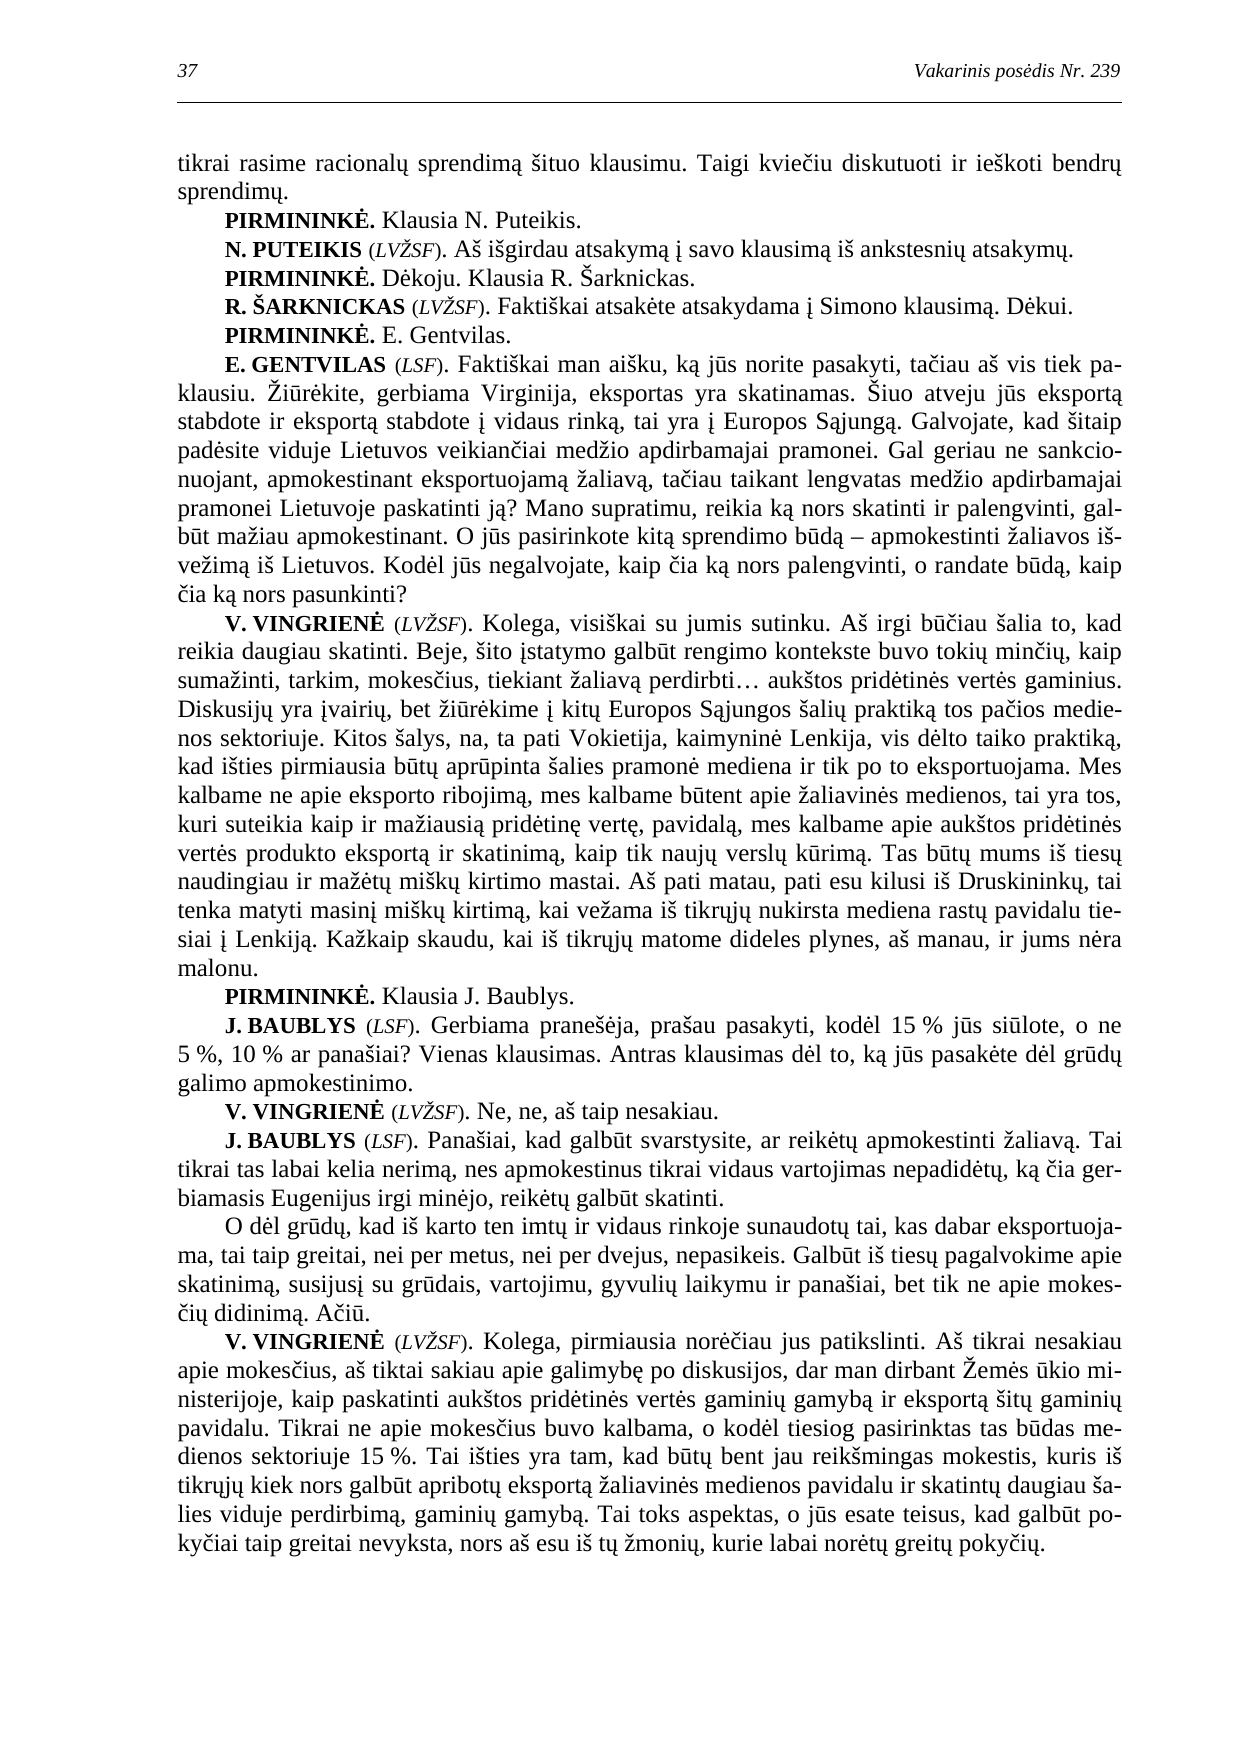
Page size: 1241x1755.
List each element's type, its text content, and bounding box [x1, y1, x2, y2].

text V. VINGRIENĖ (LVŽSF). Ne, ne, aš taip ne­sa­kiau. [177, 1096, 1122, 1125]
text E. GENTVILAS (LSF). Fak­tiš­kai man aiš­ku, ką jūs no­ri­te pa­sa­ky­ti, ta­čiau aš vis tiek pa­klau­siu. Žiū­rė­ki­te, ger­bia­ma Vir­gi­ni­ja, eks­por­tas yra ska­ti­na­mas. Šiuo at­ve­ju jūs eks­por­tą stab­do­te ir eks­por­tą stab­do­te į vi­daus rin­ką, tai yra į Eu­ro­pos Są­jun­gą. Gal­vo­ja­te, kad ši­taip pa­dė­si­te vi­du­je Lie­tu­vos vei­kian­čiai me­džio ap­dir­ba­ma­jai pra­mo­nei. Gal ge­riau ne sank­cio­nuo­jant, ap­mo­kes­ti­nant eks­por­tuo­ja­mą ža­lia­vą, ta­čiau tai­kant leng­va­tas me­džio ap­dir­ba­ma­jai pra­mo­nei Lie­tu­vo­je pa­ska­tin­ti ją? Ma­no su­pra­ti­mu, rei­kia ką nors ska­tin­ti ir pa­leng­vin­ti, gal­būt ma­žiau ap­mo­kes­ti­nant. O jūs pa­si­rin­ko­te ki­tą spren­di­mo bū­dą – ap­mo­kes­tin­ti ža­lia­vos iš­ve­ži­mą iš Lie­tu­vos. Ko­dėl jūs ne­gal­vo­ja­te, kaip čia ką nors pa­leng­vin­ti, o ran­da­te bū­dą, kaip čia ką nors pa­sun­kin­ti? [177, 349, 1122, 608]
text R. ŠARKNICKAS (LVŽSF). Fak­tiš­kai at­sa­kė­te at­sa­ky­da­ma į Si­mo­no klau­si­mą. Dė­kui. [177, 291, 1122, 320]
text N. PUTEIKIS (LVŽSF). Aš iš­gir­dau at­sa­ky­mą į sa­vo klau­si­mą iš anks­tes­nių at­sa­ky­mų. [177, 234, 1122, 263]
text PIRMININKĖ. Klau­sia N. Pu­tei­kis. [177, 205, 1122, 234]
text O dėl grū­dų, kad iš kar­to ten im­tų ir vi­daus rin­ko­je su­nau­do­tų tai, kas da­bar eks­por­tuo­ja­ma, tai taip grei­tai, nei per me­tus, nei per dve­jus, ne­pa­si­keis. Gal­būt iš tie­sų pa­gal­vo­ki­me apie ska­ti­ni­mą, su­si­ju­sį su grū­dais, var­to­ji­mu, gy­vu­lių lai­ky­mu ir pa­na­šiai, bet tik ne apie mo­kes­čių di­di­ni­mą. Ačiū. [177, 1211, 1122, 1326]
text J. BAUBLYS (LSF). Ger­bia­ma pra­ne­šė­ja, pra­šau pa­sa­ky­ti, ko­dėl 15 % jūs siū­lo­te, o ne 5 %, 10 % ar pa­na­šiai? Vie­nas klau­si­mas. Ant­ras klau­si­mas dėl to, ką jūs pa­sa­kė­te dėl grū­dų ga­li­mo ap­mo­kes­ti­ni­mo. [177, 1010, 1122, 1096]
text V. VINGRIENĖ (LVŽSF). Ko­le­ga, pir­miau­sia no­rė­čiau jus pa­tiks­lin­ti. Aš tik­rai ne­sa­kiau apie mo­kes­čius, aš tik­tai sa­kiau apie ga­li­my­bę po dis­ku­si­jos, dar man dir­bant Že­mės ūkio mi­nis­te­ri­jo­je, kaip pa­ska­tin­ti aukš­tos pri­dė­ti­nės ver­tės ga­mi­nių ga­my­bą ir eks­por­tą ši­tų ga­mi­nių pa­vi­da­lu. Tik­rai ne apie mo­kes­čius bu­vo kal­ba­ma, o ko­dėl tie­siog pa­si­rink­tas tas bū­das me­die­nos sek­to­riu­je 15 %. Tai iš­ties yra tam, kad bū­tų bent jau reikš­min­gas mo­kes­tis, ku­ris iš tik­rų­jų kiek nors gal­būt ap­ri­bo­tų eks­por­tą ža­lia­vi­nės me­die­nos pa­vi­da­lu ir ska­tin­tų dau­giau ša­lies vi­du­je per­dir­bi­mą, ga­mi­nių ga­my­bą. Tai toks as­pek­tas, o jūs esa­te tei­sus, kad gal­būt po­ky­čiai taip grei­tai ne­vyks­ta, nors aš esu iš tų žmo­nių, ku­rie la­bai no­rė­tų grei­tų po­ky­čių. [177, 1326, 1122, 1556]
text tik­rai ra­si­me ra­cio­na­lų spren­di­mą ši­tuo klau­si­mu. Tai­gi kvie­čiu dis­ku­tuo­ti ir ieš­ko­ti ben­drų spren­di­mų. [177, 148, 1122, 205]
text J. BAUBLYS (LSF). Pa­na­šiai, kad gal­būt svars­ty­si­te, ar rei­kė­tų ap­mo­kes­tin­ti ža­lia­vą. Tai tik­rai tas la­bai ke­lia ne­ri­mą, nes ap­mo­kes­ti­nus tik­rai vi­daus var­to­ji­mas ne­pa­di­dė­tų, ką čia ger­bia­ma­sis Eu­ge­ni­jus ir­gi mi­nė­jo, rei­kė­tų gal­būt ska­tin­ti. [177, 1125, 1122, 1211]
text PIRMININKĖ. E. Gent­vi­las. [177, 320, 1122, 349]
text V. VINGRIENĖ (LVŽSF). Ko­le­ga, vi­siš­kai su ju­mis su­tin­ku. Aš ir­gi bū­čiau ša­lia to, kad rei­kia dau­giau ska­tin­ti. Be­je, ši­to įsta­ty­mo gal­būt ren­gi­mo kon­teks­te bu­vo to­kių min­čių, kaip su­ma­žin­ti, tar­kim, mo­kes­čius, tie­kiant ža­lia­vą per­dirb­ti… aukš­tos pri­dė­ti­nės ver­tės ga­mi­nius. Dis­ku­si­jų yra įvai­rių, bet žiū­rė­ki­me į ki­tų Eu­ro­pos Są­jun­gos ša­lių prak­ti­ką tos pa­čios me­die­nos sek­to­riu­je. Ki­tos ša­lys, na, ta pa­ti Vo­kie­ti­ja, kai­my­ni­nė Len­ki­ja, vis dėl­to tai­ko prak­ti­ką, kad iš­ties pir­miau­sia bū­tų ap­rū­pin­ta ša­lies pra­mo­nė me­die­na ir tik po to eks­por­tuo­ja­ma. Mes kal­ba­me ne apie eks­por­to ri­bo­ji­mą, mes kal­ba­me bū­tent apie ža­lia­vi­nės me­die­nos, tai yra tos, ku­ri su­tei­kia kaip ir ma­žiau­sią pri­dė­ti­nę ver­tę, pa­vi­da­lą, mes kal­ba­me apie aukš­tos pri­dė­ti­nės ver­tės pro­duk­to eks­por­tą ir ska­ti­ni­mą, kaip tik nau­jų ver­slų kū­ri­mą. Tas bū­tų mums iš tie­sų nau­din­giau ir ma­žė­tų miš­kų kir­ti­mo mas­tai. Aš pa­ti ma­tau, pa­ti esu ki­lu­si iš Drus­ki­nin­kų, tai ten­ka ma­ty­ti ma­si­nį miš­kų kir­ti­mą, kai ve­ža­ma iš tik­rų­jų nu­kirs­ta me­die­na ras­tų pa­vi­da­lu tie­siai į Len­ki­ją. Kaž­kaip skau­du, kai iš tik­rų­jų ma­to­me di­de­les ply­nes, aš ma­nau, ir jums nė­ra ma­lo­nu. [177, 608, 1122, 981]
text PIRMININKĖ. Klau­sia J. Baub­lys. [177, 981, 1122, 1010]
text PIRMININKĖ. Dė­ko­ju. Klau­sia R. Šar­knic­kas. [177, 263, 1122, 291]
